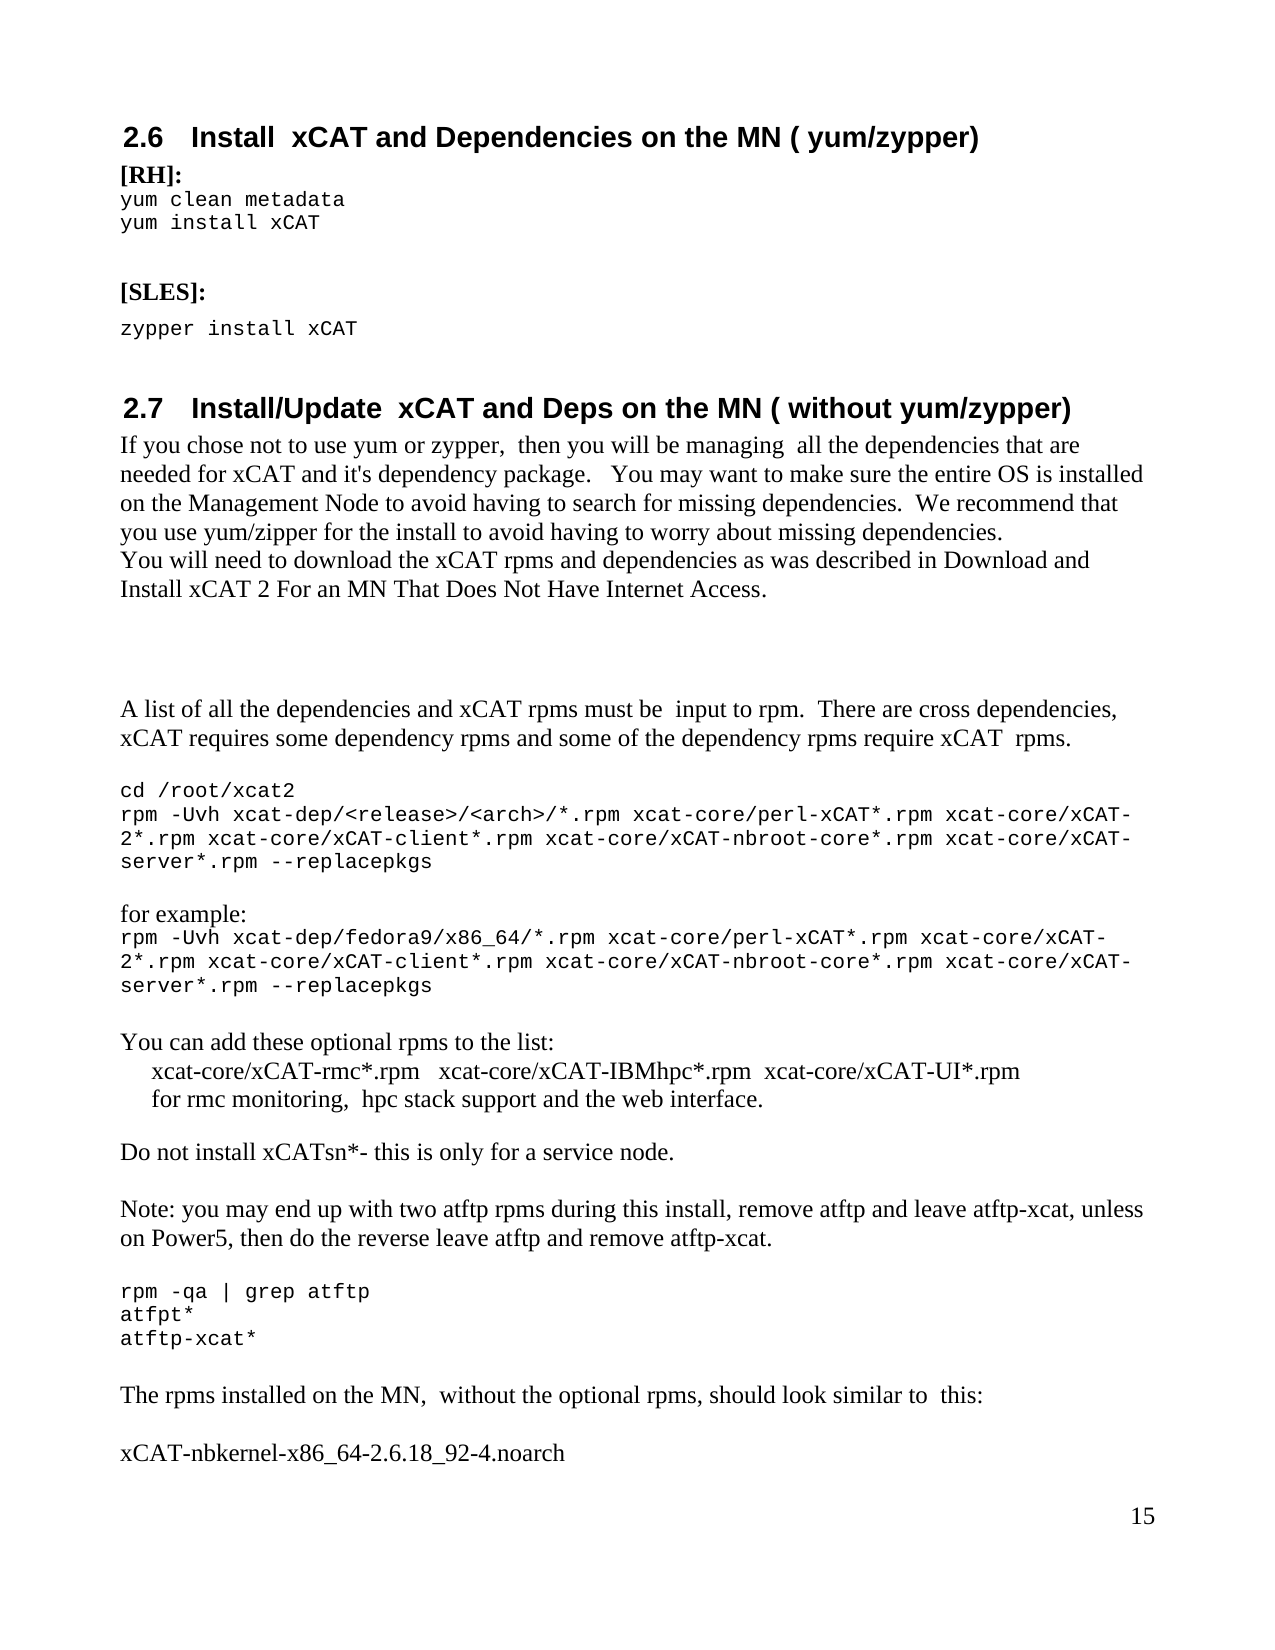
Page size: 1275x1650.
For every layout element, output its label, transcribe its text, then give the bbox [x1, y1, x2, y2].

text yum install xCAT [120, 212, 1155, 236]
text atfpt* [120, 1304, 1155, 1328]
subtitle Install xCAT and Dependencies on the MN ( yum/zypper) [123, 120, 1155, 153]
text for rmc monitoring, hpc stack support and the web interface. [120, 1084, 1155, 1113]
text rpm -Uvh xcat-dep/<release>/<arch>/*.rpm xcat-core/perl-xCAT*.rpm xcat-core/xCAT-2*.rpm xcat-core/xCAT-client*.rpm xcat-core/xCAT-nbroot-core*.rpm xcat-core/xCAT-server*.rpm --replacepkgs [120, 804, 1155, 875]
text If you chose not to use yum or zypper, then you will be managing all the dependencies that are needed for xCAT and it's dependency package. You may want to make sure the entire OS is installed on the Management Node to avoid having to search for missing dependencies. We recommend that you use yum/zipper for the install to avoid having to worry about missing dependencies. [120, 430, 1155, 545]
text You will need to download the xCAT rpms and dependencies as was described in Download and Install xCAT 2 For an MN That Does Not Have Internet Access. [120, 545, 1155, 603]
text yum clean metadata [120, 188, 1155, 212]
text Do not install xCATsn*- this is only for a service node. [120, 1137, 1155, 1166]
text You can add these optional rpms to the list: [120, 1027, 1155, 1056]
text rpm -Uvh xcat-dep/fedora9/x86_64/*.rpm xcat-core/perl-xCAT*.rpm xcat-core/xCAT-2*.rpm xcat-core/xCAT-client*.rpm xcat-core/xCAT-nbroot-core*.rpm xcat-core/xCAT-server*.rpm --replacepkgs [120, 927, 1155, 998]
text [SLES]: [120, 277, 1155, 306]
text cd /root/xcat2 [120, 780, 1155, 804]
text [RH]: [120, 160, 1155, 188]
text The rpms installed on the MN, without the optional rpms, should look similar to this: [120, 1380, 1155, 1409]
subtitle Install/Update xCAT and Deps on the MN ( without yum/zypper) [123, 391, 1155, 424]
text A list of all the dependencies and xCAT rpms must be input to rpm. There are cross dependencies, xCAT requires some dependency rpms and some of the dependency rpms require xCAT rpms. [120, 694, 1155, 752]
text atftp-xcat* [120, 1328, 1155, 1352]
text zypper install xCAT [120, 318, 1155, 342]
text xcat-core/xCAT-rmc*.rpm xcat-core/xCAT-IBMhpc*.rpm xcat-core/xCAT-UI*.rpm [120, 1056, 1155, 1084]
text rpm -qa | grep atftp [120, 1281, 1155, 1304]
text xCAT-nbkernel-x86_64-2.6.18_92-4.noarch [120, 1438, 1155, 1467]
text Note: you may end up with two atftp rpms during this install, remove atftp and leave atftp-xcat, unless on Power5, then do the reverse leave atftp and remove atftp-xcat. [120, 1194, 1155, 1252]
text for example: [120, 899, 1155, 927]
